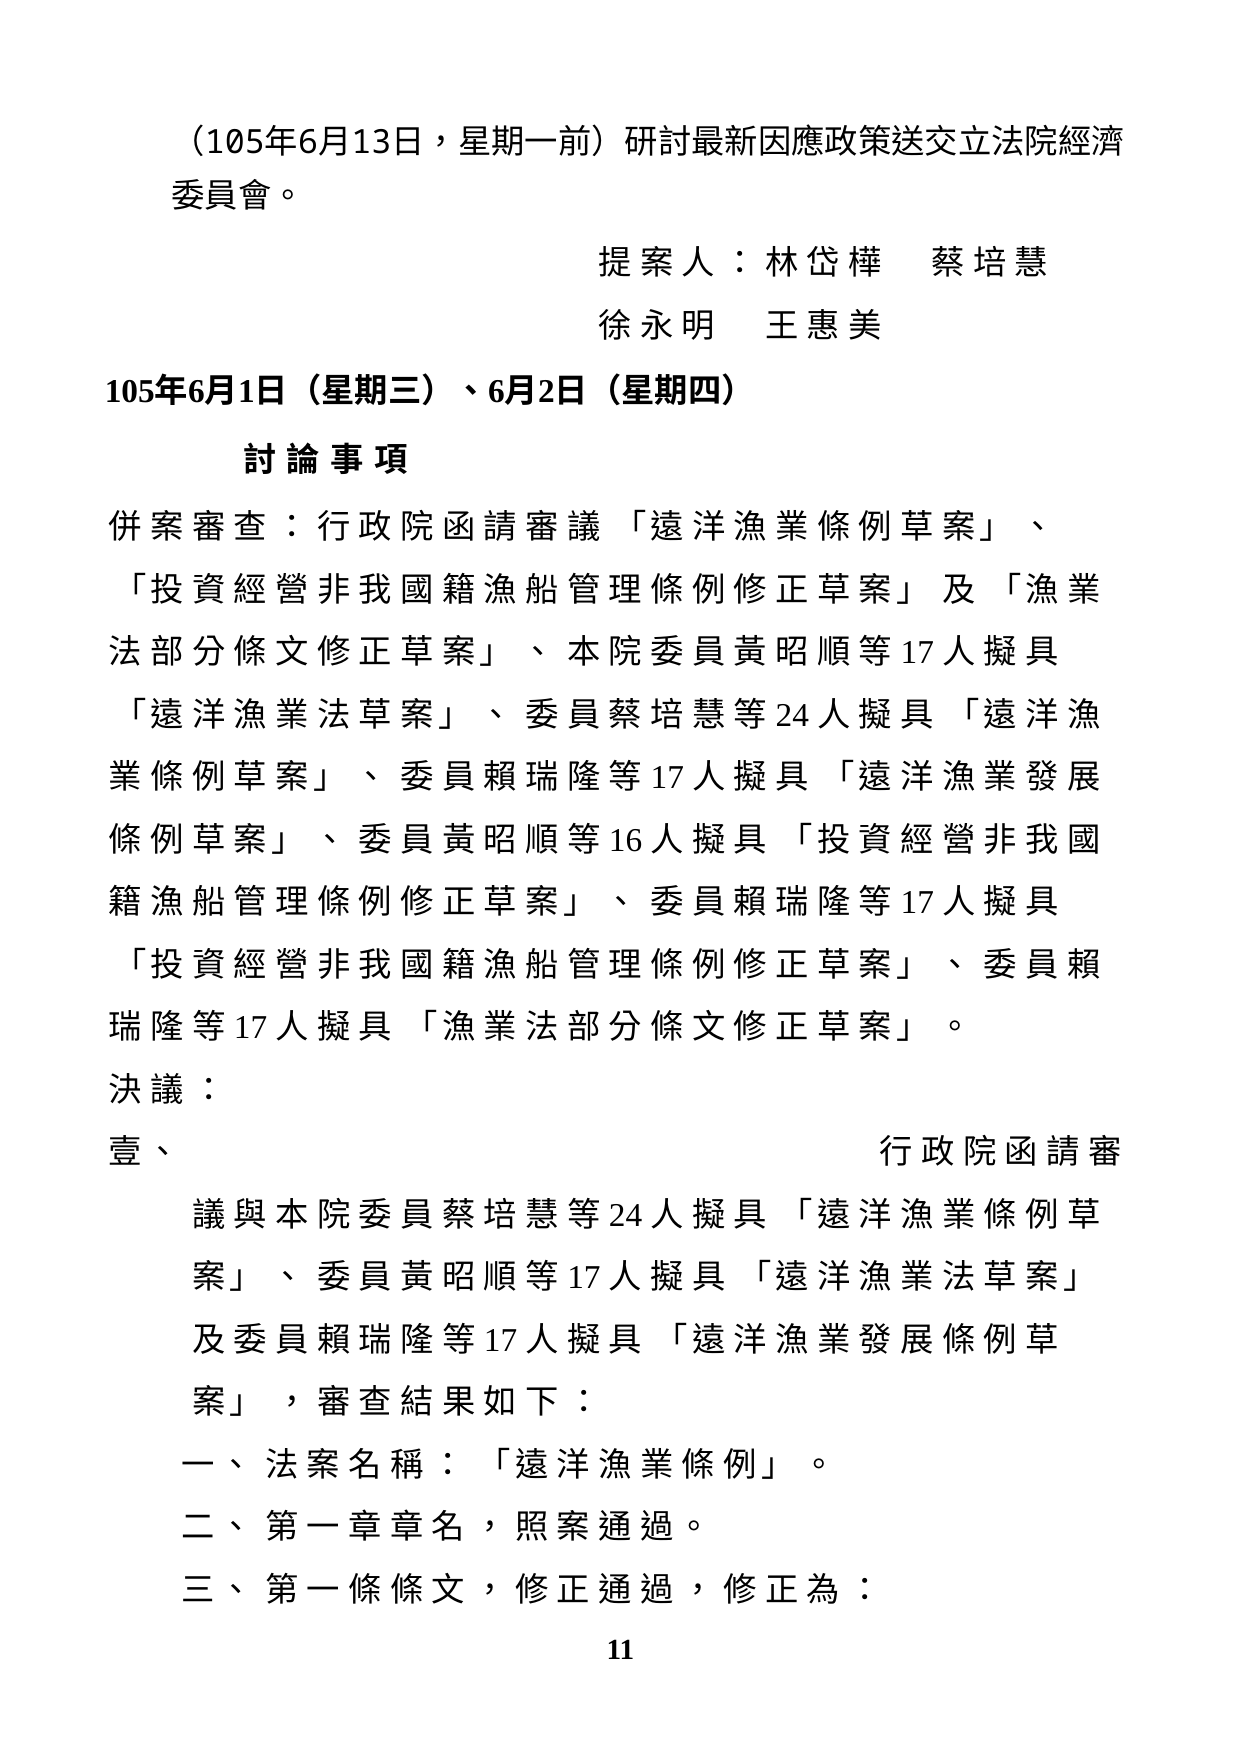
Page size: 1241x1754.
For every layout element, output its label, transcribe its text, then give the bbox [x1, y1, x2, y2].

text （105年6月13日，星期一前）研討最新因應政策送交立法院經濟委員會。 [104, 110, 1127, 218]
text 決議： [104, 1045, 1136, 1107]
text 二、第一章章名，照案通過。 [174, 1482, 1136, 1545]
text 三、第一條條文，修正通過，修正為： [174, 1545, 1136, 1607]
text 討論事項 [243, 428, 1136, 482]
text 併案審查：行政院函請審議「遠洋漁業條例草案」、「投資經營非我國籍漁船管理條例修正草案」及「漁業法部分條文修正草案」、本院委員黃昭順等17人擬具「遠洋漁業法草案」、委員蔡培慧等24人擬具「遠洋漁業條例草案」、委員賴瑞隆等17人擬具「遠洋漁業發展條例草案」、委員黃昭順等16人擬具「投資經營非我國籍漁船管理條例修正草案」、委員賴瑞隆等17人擬具「投資經營非我國籍漁船管理條例修正草案」、委員賴瑞隆等17人擬具「漁業法部分條文修正草案」。 [104, 482, 1136, 1045]
text 提案人：林岱樺 蔡培慧 徐永明 王惠美 [589, 218, 1105, 343]
text 105年6月1日（星期三）、6月2日（星期四） [104, 359, 1136, 413]
list 行政院函請審議與本院委員蔡培慧等24人擬具「遠洋漁業條例草案」、委員黃昭順等17人擬具「遠洋漁業法草案」及委員賴瑞隆等17人擬具「遠洋漁業發展條例草案」，審查結果如下： [104, 1107, 1136, 1420]
text 一、法案名稱：「遠洋漁業條例」。 [174, 1420, 1136, 1482]
